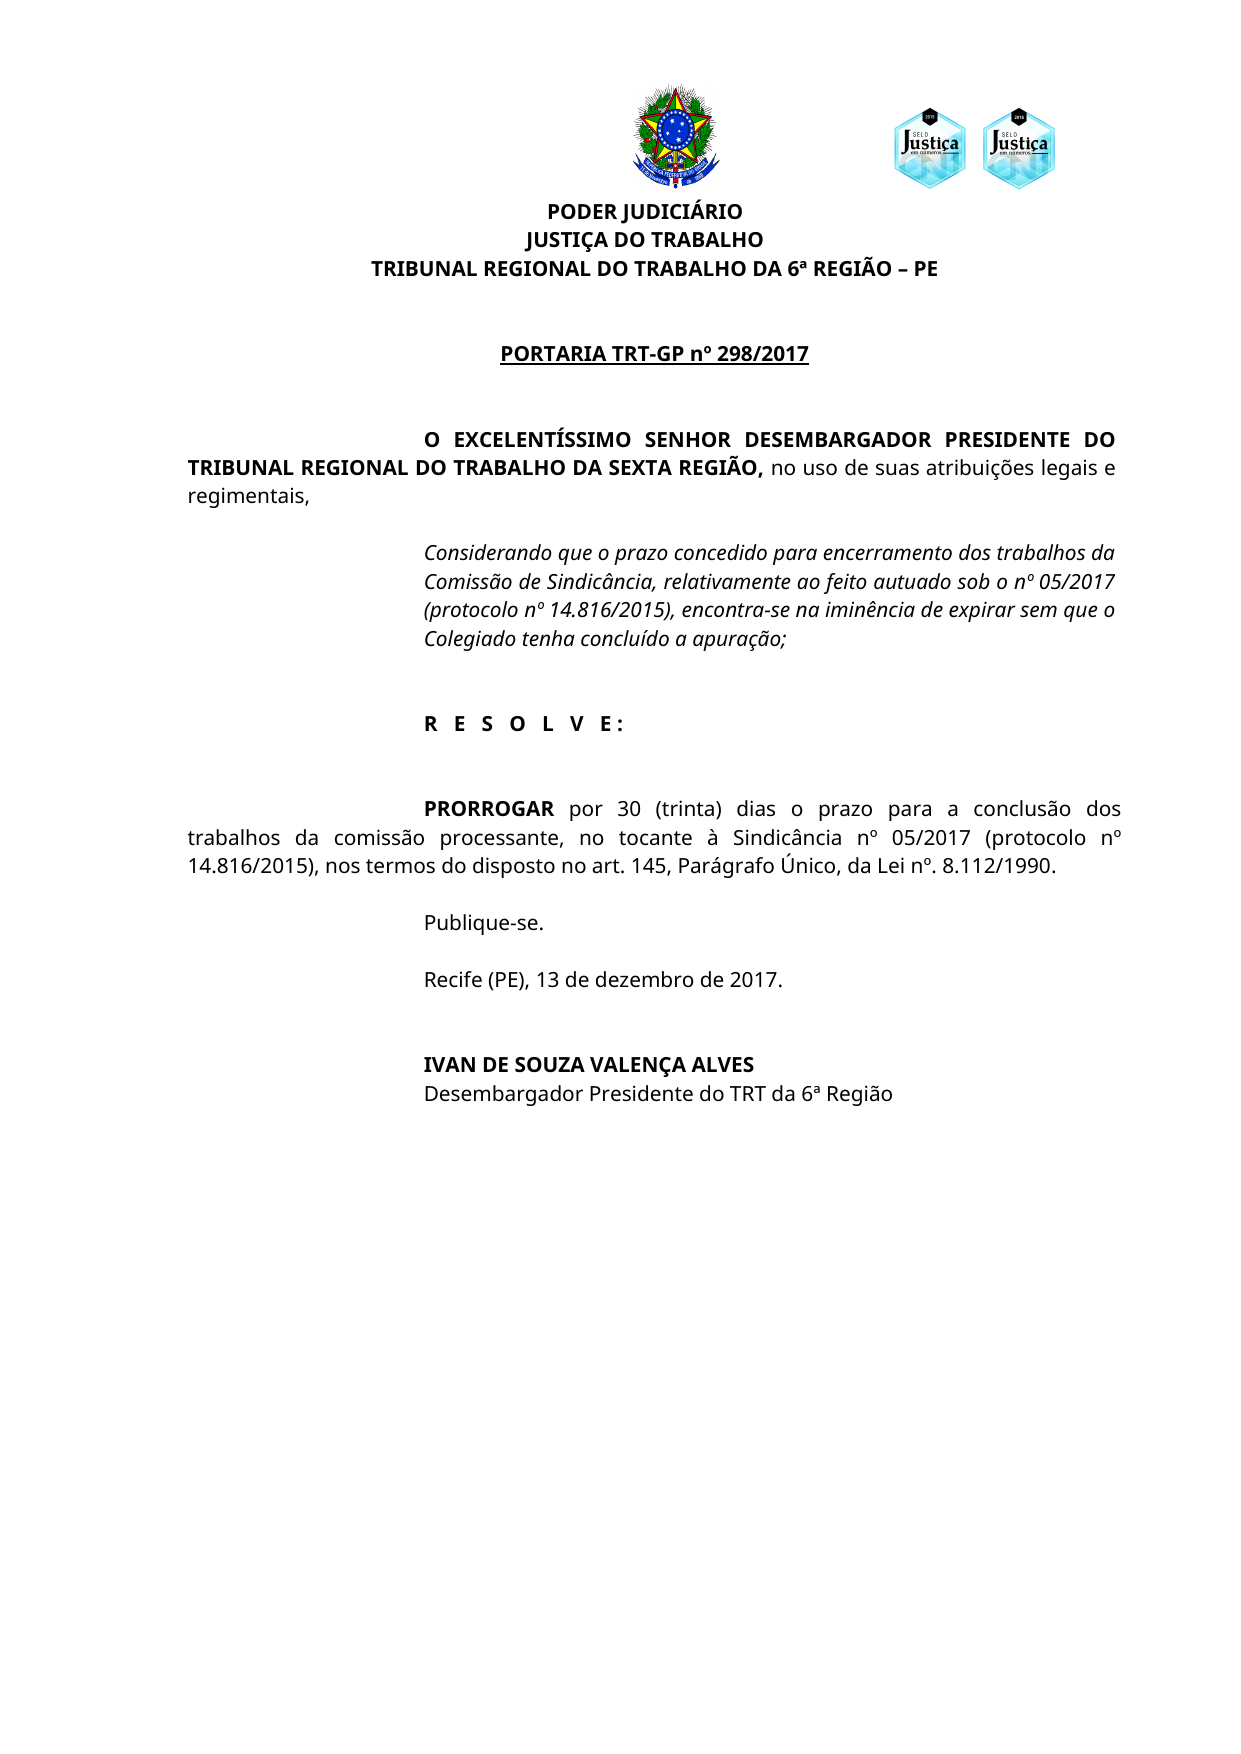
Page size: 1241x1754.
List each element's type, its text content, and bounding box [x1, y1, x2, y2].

text PRORROGAR por 30 (trinta) dias o prazo para a conclusão dos trabalhos da comissão processante, no tocante à Sindicância nº 05/2017 (protocolo nº 14.816/2015), nos termos do disposto no art. 145, Parágrafo Único, da Lei nº. 8.112/1990. [187, 794, 1122, 880]
picture [893, 107, 1056, 190]
picture [628, 81, 722, 190]
text Considerando que o prazo concedido para encerramento dos trabalhos da Comissão de Sindicância, relativamente ao feito autuado sob o nº 05/2017 (protocolo nº 14.816/2015), encontra-se na iminência de expirar sem que o Colegiado tenha concluído a apuração; [423, 538, 1116, 652]
text O EXCELENTÍSSIMO SENHOR DESEMBARGADOR PRESIDENTE DO TRIBUNAL REGIONAL DO TRABALHO DA SEXTA REGIÃO, no uso de suas atribuições legais e regimentais, [187, 425, 1116, 510]
text Desembargador Presidente do TRT da 6ª Região [423, 1079, 1122, 1107]
text R E S O L V E : [187, 709, 1122, 737]
subtitle IVAN DE SOUZA VALENÇA ALVES [423, 1050, 1122, 1079]
text PORTARIA TRT-GP nº 298/2017 [187, 339, 1122, 368]
text Recife (PE), 13 de dezembro de 2017. [187, 965, 1122, 993]
text Publique-se. [187, 908, 1122, 937]
